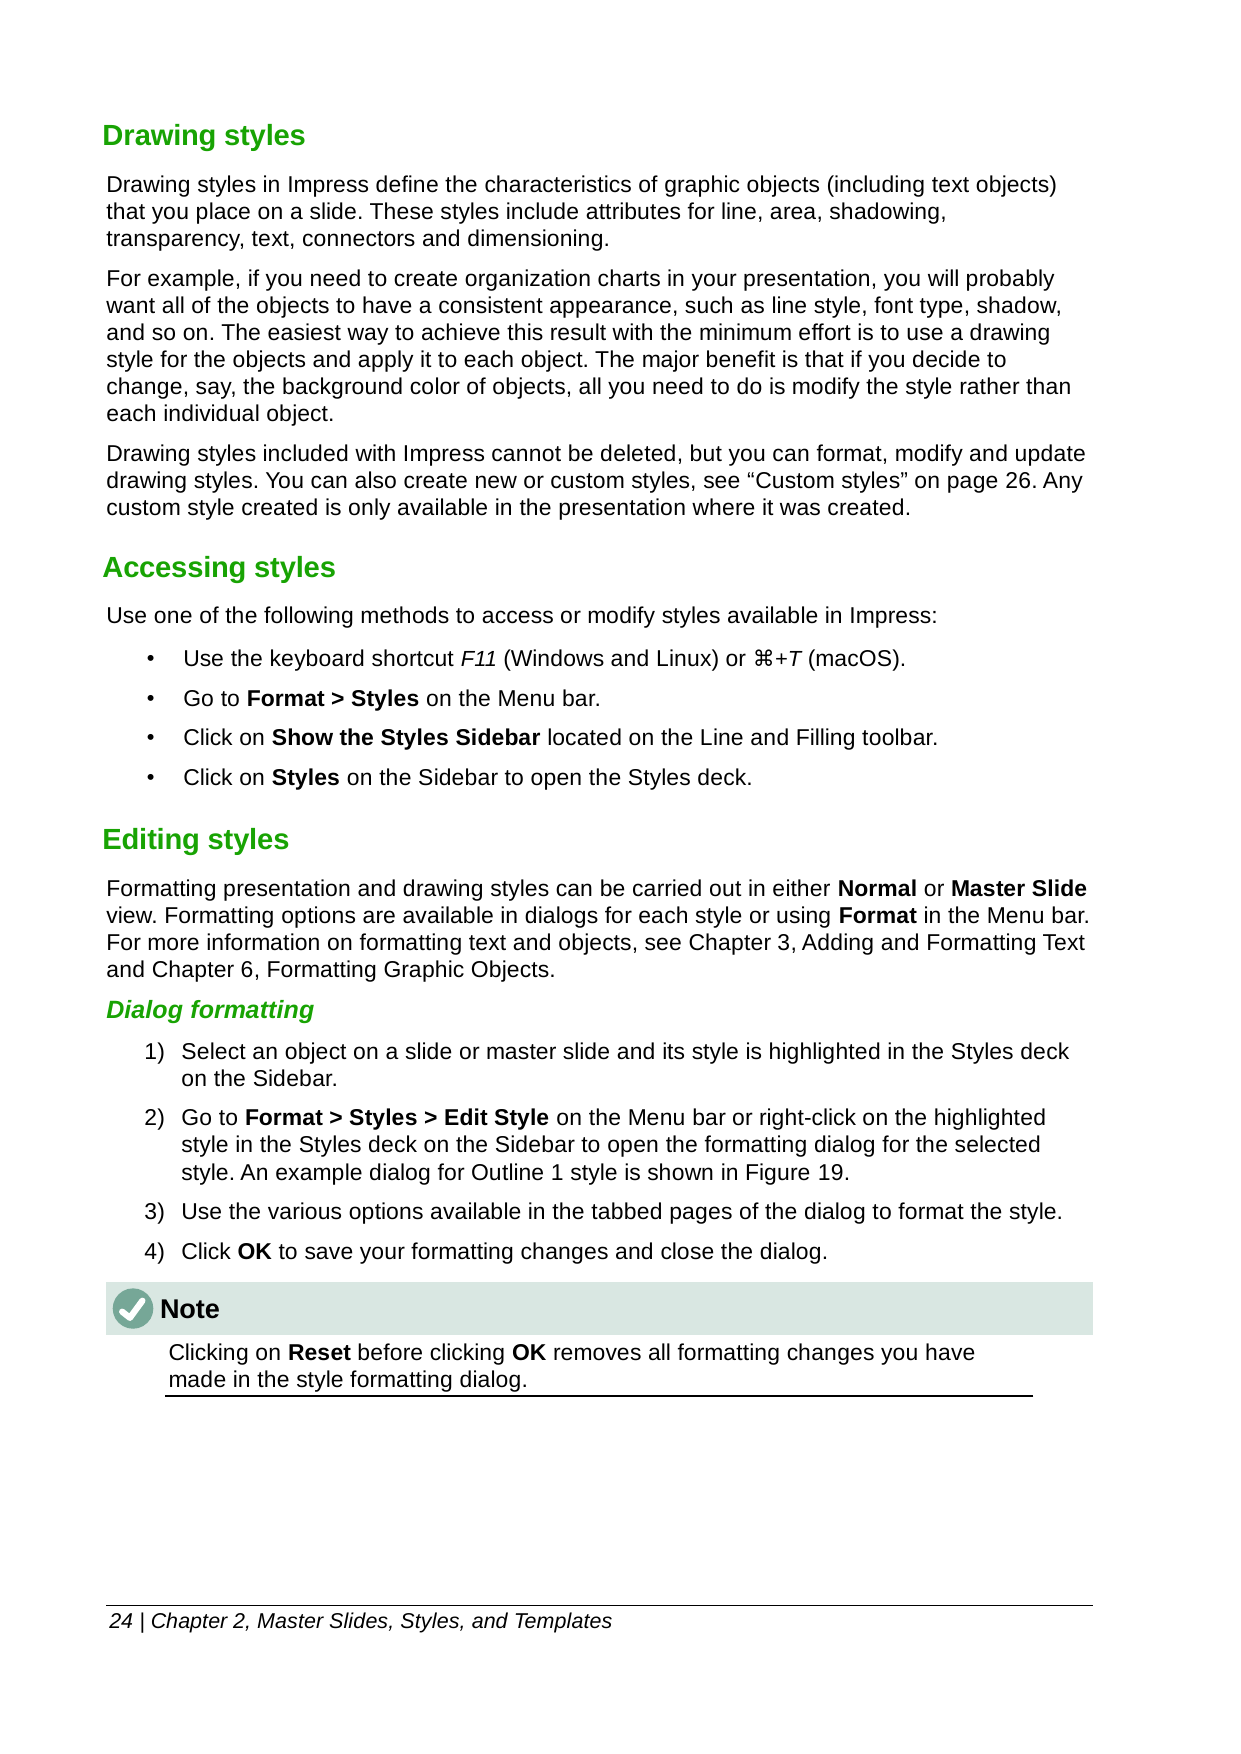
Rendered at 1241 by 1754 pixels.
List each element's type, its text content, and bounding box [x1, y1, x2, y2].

list Click on Styles on the Sidebar to open the Styles deck. [144, 760, 1093, 793]
subtitle Accessing styles [102, 549, 1093, 583]
list Go to Format > Styles on the Menu bar. [144, 681, 1093, 711]
list Go to Format > Styles > Edit Style on the Menu bar or right-click on the highlighted style in the Styles deck on the Sidebar to open the formatting dialog for the selected style. An example dialog for Outline 1 style is shown in Figure 19. [164, 1104, 1093, 1185]
text Drawing styles included with Impress cannot be deleted, but you can format, modify and update drawing styles. You can also create new or custom styles, see “Custom styles” on page 25. Any custom style created is only available in the presentation where it was created. [106, 439, 1093, 520]
subtitle Editing styles [102, 822, 1093, 856]
text Use one of the following methods to access or modify styles available in Impress: [106, 602, 1093, 629]
subtitle Drawing styles [102, 118, 1093, 152]
list Click on Show the Styles Sidebar located on the Line and Filling toolbar. [144, 721, 1093, 751]
list Use the keyboard shortcut F11 (Windows and Linux) or ⌘+T (macOS). [144, 641, 1093, 671]
subtitle Dialog formatting [106, 995, 1093, 1024]
subtitle Note [106, 1282, 1093, 1335]
text For example, if you need to create organization charts in your presentation, you will probably want all of the objects to have a consistent appearance, such as line style, font type, shadow, and so on. The easiest way to achieve this result with the minimum effort is to use a drawing style for the objects and apply it to each object. The major benefit is that if you decide to change, say, the background color of objects, all you need to do is modify the style rather than each individual object. [106, 264, 1093, 427]
list Use the various options available in the tabbed pages of the dialog to format the style. [164, 1197, 1093, 1224]
text Clicking on Reset before clicking OK removes all formatting changes you have made in the style formatting dialog. [165, 1335, 1033, 1395]
text Drawing styles in Impress define the characteristics of graphic objects (including text objects) that you place on a slide. These styles include attributes for line, area, shadowing, transparency, text, connectors and dimensioning. [106, 170, 1093, 252]
list Select an object on a slide or master slide and its style is highlighted in the Styles deck on the Sidebar. [164, 1037, 1093, 1091]
text Formatting presentation and drawing styles can be carried out in either Normal or Master Slide view. Formatting options are available in dialogs for each style or using Format in the Menu bar. For more information on formatting text and objects, see Chapter 3, Adding and Formatting Text and Chapter 6, Formatting Graphic Objects. [106, 874, 1093, 983]
list Click OK to save your formatting changes and close the dialog. [164, 1237, 1093, 1264]
